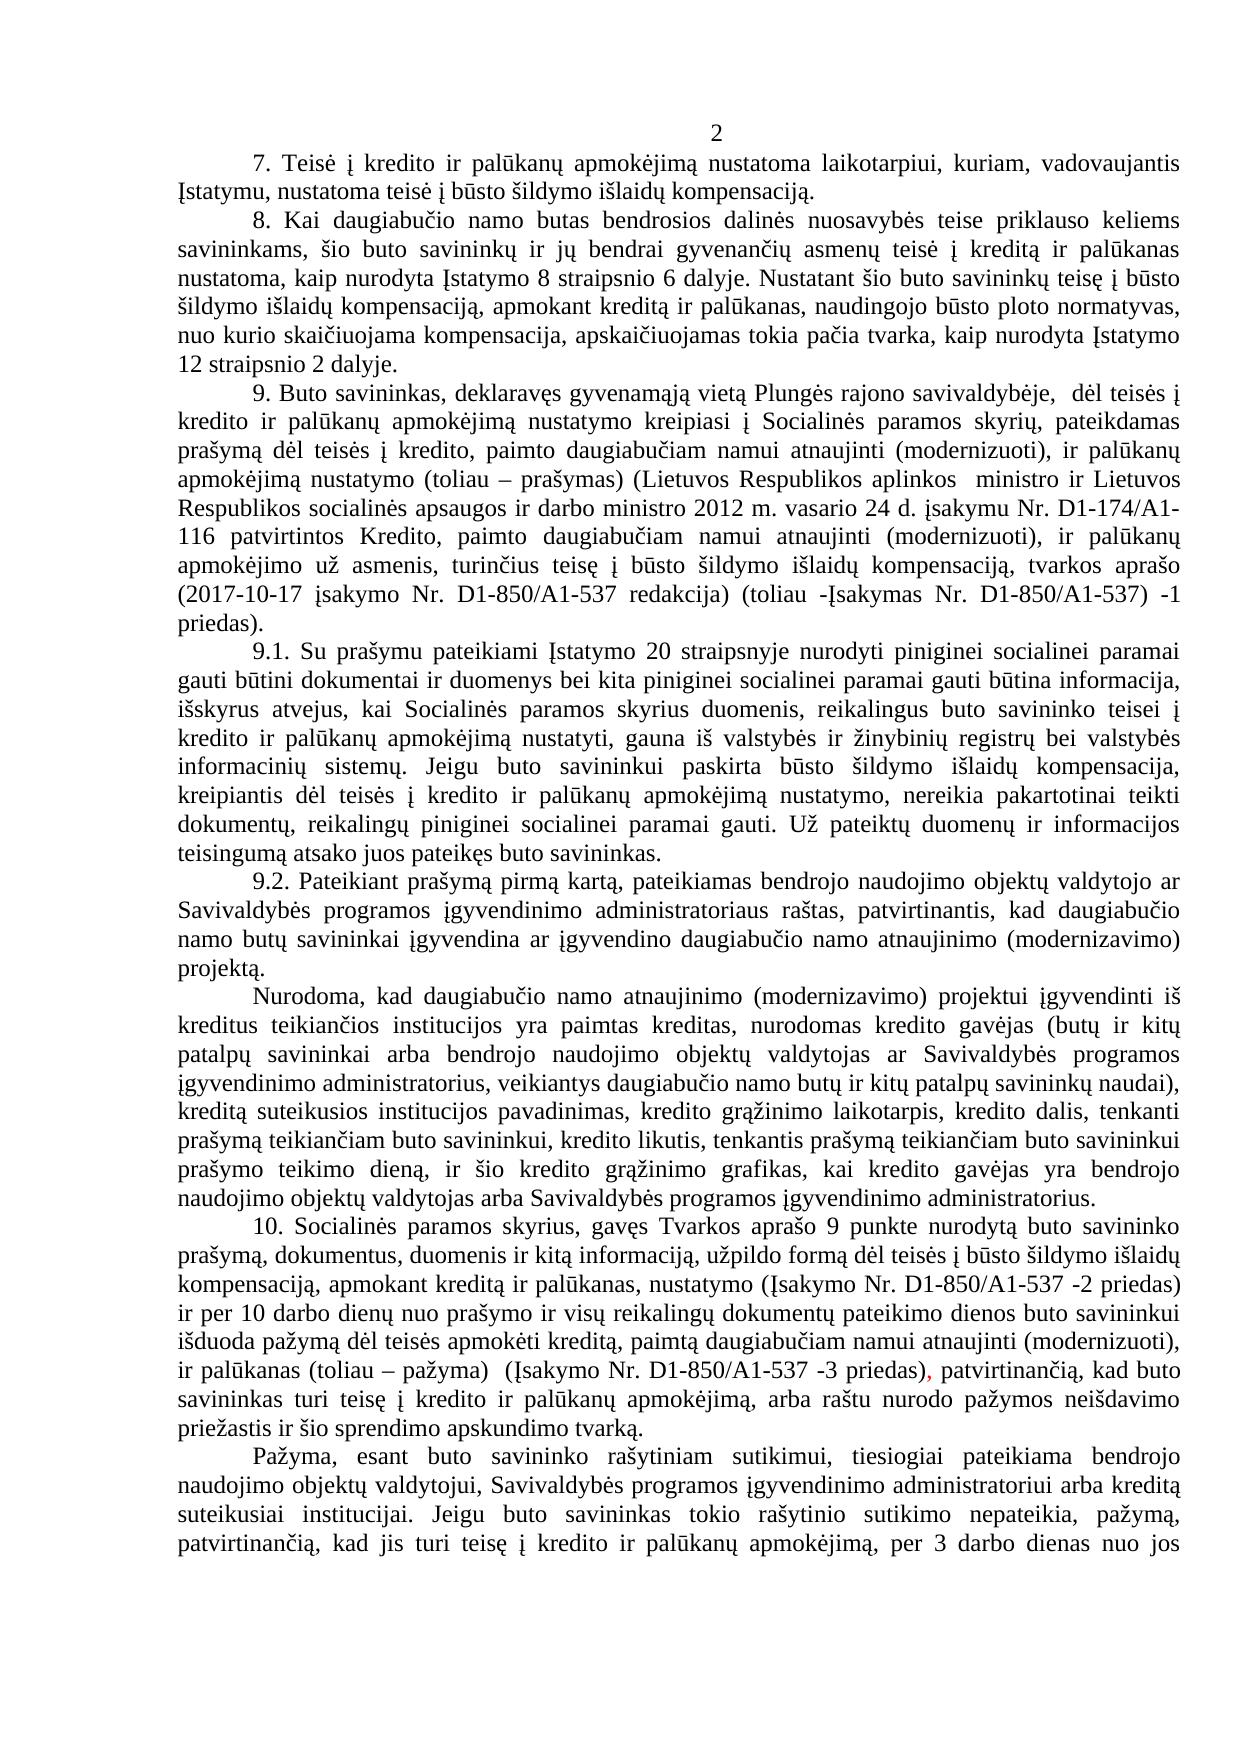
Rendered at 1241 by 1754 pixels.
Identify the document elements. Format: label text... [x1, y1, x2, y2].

text 10. Socialinės paramos skyrius, gavęs Tvarkos aprašo 9 punkte nurodytą buto savininko prašymą, dokumentus, duomenis ir kitą informaciją, užpildo formą dėl teisės į būsto šildymo išlaidų kompensaciją, apmokant kreditą ir palūkanas, nustatymo (Įsakymo Nr. D1-850/A1-537 -2 priedas) ir per 10 darbo dienų nuo prašymo ir visų reikalingų dokumentų pateikimo dienos buto savininkui išduoda pažymą dėl teisės apmokėti kreditą, paimtą daugiabučiam namui atnaujinti (modernizuoti), ir palūkanas (toliau – pažyma) (Įsakymo Nr. D1-850/A1-537 -3 priedas), patvirtinančią, kad buto savininkas turi teisę į kredito ir palūkanų apmokėjimą, arba raštu nurodo pažymos neišdavimo priežastis ir šio sprendimo apskundimo tvarką. [177, 1211, 1181, 1441]
text 9.1. Su prašymu pateikiami Įstatymo 20 straipsnyje nurodyti piniginei socialinei paramai gauti būtini dokumentai ir duomenys bei kita piniginei socialinei paramai gauti būtina informacija, išskyrus atvejus, kai Socialinės paramos skyrius duomenis, reikalingus buto savininko teisei į kredito ir palūkanų apmokėjimą nustatyti, gauna iš valstybės ir žinybinių registrų bei valstybės informacinių sistemų. Jeigu buto savininkui paskirta būsto šildymo išlaidų kompensacija, kreipiantis dėl teisės į kredito ir palūkanų apmokėjimą nustatymo, nereikia pakartotinai teikti dokumentų, reikalingų piniginei socialinei paramai gauti. Už pateiktų duomenų ir informacijos teisingumą atsako juos pateikęs buto savininkas. [177, 636, 1181, 866]
text 7. Teisė į kredito ir palūkanų apmokėjimą nustatoma laikotarpiui, kuriam, vadovaujantis Įstatymu, nustatoma teisė į būsto šildymo išlaidų kompensaciją. [177, 148, 1181, 205]
text 8. Kai daugiabučio namo butas bendrosios dalinės nuosavybės teise priklauso keliems savininkams, šio buto savininkų ir jų bendrai gyvenančių asmenų teisė į kreditą ir palūkanas nustatoma, kaip nurodyta Įstatymo 8 straipsnio 6 dalyje. Nustatant šio buto savininkų teisę į būsto šildymo išlaidų kompensaciją, apmokant kreditą ir palūkanas, naudingojo būsto ploto normatyvas, nuo kurio skaičiuojama kompensacija, apskaičiuojamas tokia pačia tvarka, kaip nurodyta Įstatymo 12 straipsnio 2 dalyje. [177, 205, 1181, 378]
text Nurodoma, kad daugiabučio namo atnaujinimo (modernizavimo) projektui įgyvendinti iš kreditus teikiančios institucijos yra paimtas kreditas, nurodomas kredito gavėjas (butų ir kitų patalpų savininkai arba bendrojo naudojimo objektų valdytojas ar Savivaldybės programos įgyvendinimo administratorius, veikiantys daugiabučio namo butų ir kitų patalpų savininkų naudai), kreditą suteikusios institucijos pavadinimas, kredito grąžinimo laikotarpis, kredito dalis, tenkanti prašymą teikiančiam buto savininkui, kredito likutis, tenkantis prašymą teikiančiam buto savininkui prašymo teikimo dieną, ir šio kredito grąžinimo grafikas, kai kredito gavėjas yra bendrojo naudojimo objektų valdytojas arba Savivaldybės programos įgyvendinimo administratorius. [177, 981, 1181, 1211]
text 9.2. Pateikiant prašymą pirmą kartą, pateikiamas bendrojo naudojimo objektų valdytojo ar Savivaldybės programos įgyvendinimo administratoriaus raštas, patvirtinantis, kad daugiabučio namo butų savininkai įgyvendina ar įgyvendino daugiabučio namo atnaujinimo (modernizavimo) projektą. [177, 866, 1181, 981]
text 9. Buto savininkas, deklaravęs gyvenamąją vietą Plungės rajono savivaldybėje, dėl teisės į kredito ir palūkanų apmokėjimą nustatymo kreipiasi į Socialinės paramos skyrių, pateikdamas prašymą dėl teisės į kredito, paimto daugiabučiam namui atnaujinti (modernizuoti), ir palūkanų apmokėjimą nustatymo (toliau – prašymas) (Lietuvos Respublikos aplinkos ministro ir Lietuvos Respublikos socialinės apsaugos ir darbo ministro 2012 m. vasario 24 d. įsakymu Nr. D1-174/A1-116 patvirtintos Kredito, paimto daugiabučiam namui atnaujinti (modernizuoti), ir palūkanų apmokėjimo už asmenis, turinčius teisę į būsto šildymo išlaidų kompensaciją, tvarkos aprašo (2017-10-17 įsakymo Nr. D1-850/A1-537 redakcija) (toliau -Įsakymas Nr. D1-850/A1-537) -1 priedas). [177, 378, 1181, 636]
text Pažyma, esant buto savininko rašytiniam sutikimui, tiesiogiai pateikiama bendrojo naudojimo objektų valdytojui, Savivaldybės programos įgyvendinimo administratoriui arba kreditą suteikusiai institucijai. Jeigu buto savininkas tokio rašytinio sutikimo nepateikia, pažymą, patvirtinančią, kad jis turi teisę į kredito ir palūkanų apmokėjimą, per 3 darbo dienas nuo jos [177, 1441, 1181, 1556]
